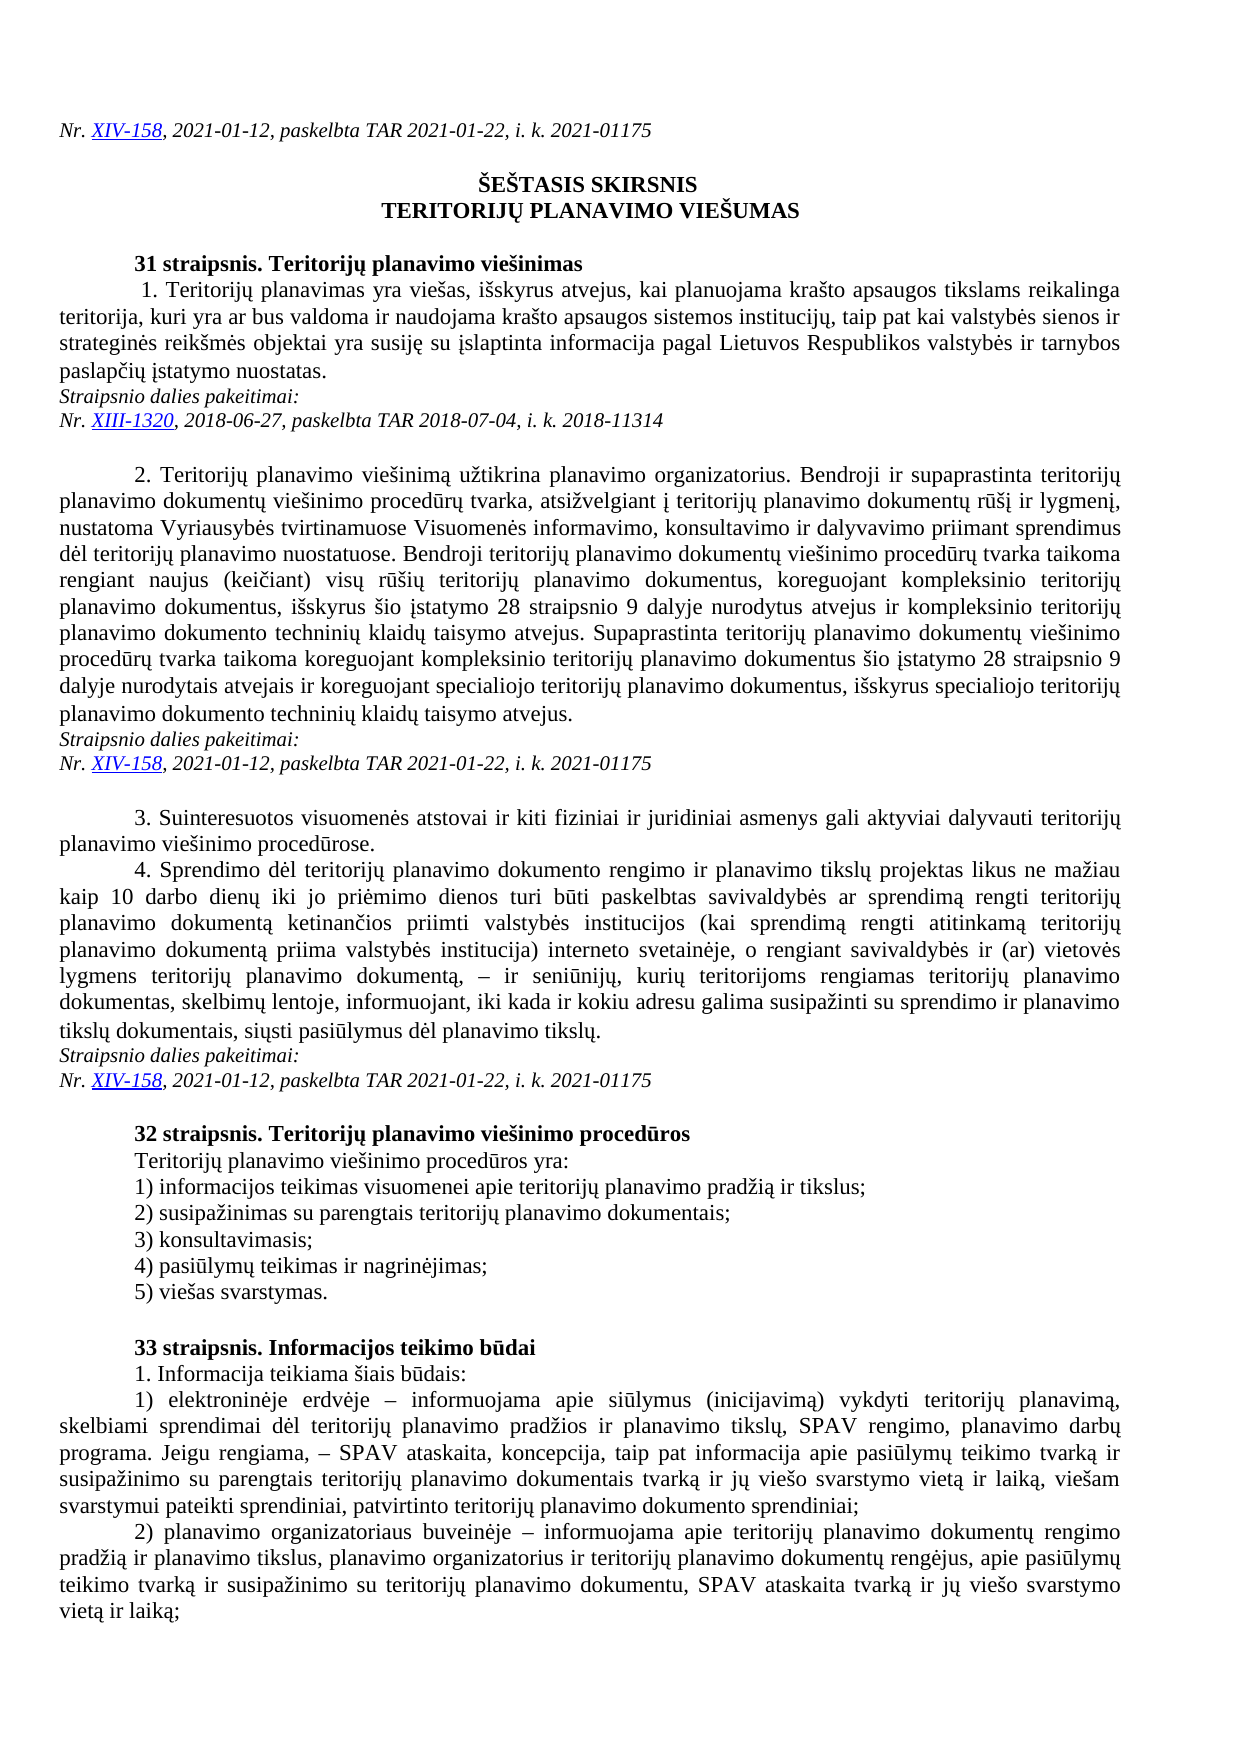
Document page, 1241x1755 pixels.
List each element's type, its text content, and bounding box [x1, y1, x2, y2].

text 1) elektroninėje erdvėje – informuojama apie siūlymus (inicijavimą) vykdyti teritorijų planavimą, skelbiami sprendimai dėl teritorijų planavimo pradžios ir planavimo tikslų, SPAV rengimo, planavimo darbų programa. Jeigu rengiama, – SPAV ataskaita, koncepcija, taip pat informacija apie pasiūlymų teikimo tvarką ir susipažinimo su parengtais teritorijų planavimo dokumentais tvarką ir jų viešo svarstymo vietą ir laiką, viešam svarstymui pateikti sprendiniai, patvirtinto teritorijų planavimo dokumento sprendiniai; [59, 1386, 1122, 1518]
text Straipsnio dalies pakeitimai: [59, 727, 1122, 751]
text 32 straipsnis. Teritorijų planavimo viešinimo procedūros [59, 1120, 1122, 1147]
text 1. Teritorijų planavimas yra viešas, išskyrus atvejus, kai planuojama krašto apsaugos tikslams reikalinga teritorija, kuri yra ar bus valdoma ir naudojama krašto apsaugos sistemos institucijų, taip pat kai valstybės sienos ir strateginės reikšmės objektai yra susiję su įslaptinta informacija pagal Lietuvos Respublikos valstybės ir tarnybos paslapčių įstatymo nuostatas. [59, 276, 1122, 384]
text Nr. XIII-1320, 2018-06-27, paskelbta TAR 2018-07-04, i. k. 2018-11314 [59, 408, 1122, 432]
text Straipsnio dalies pakeitimai: [59, 384, 1122, 408]
text Straipsnio dalies pakeitimai: [59, 1043, 1122, 1067]
text 1) informacijos teikimas visuomenei apie teritorijų planavimo pradžią ir tikslus; [59, 1173, 1122, 1199]
text 4) pasiūlymų teikimas ir nagrinėjimas; [59, 1252, 1122, 1278]
text Teritorijų planavimo viešinimo procedūros yra: [59, 1147, 1122, 1173]
text Nr. XIV-158, 2021-01-12, paskelbta TAR 2021-01-22, i. k. 2021-01175 [59, 118, 1122, 142]
text 5) viešas svarstymas. [59, 1278, 1122, 1305]
text 33 straipsnis. Informacijos teikimo būdai [59, 1333, 1122, 1360]
text 1. Informacija teikiama šiais būdais: [59, 1360, 1122, 1386]
text TERITORIJŲ PLANAVIMO VIEŠUMAS [59, 197, 1122, 224]
text 2) planavimo organizatoriaus buveinėje – informuojama apie teritorijų planavimo dokumentų rengimo pradžią ir planavimo tikslus, planavimo organizatorius ir teritorijų planavimo dokumentų rengėjus, apie pasiūlymų teikimo tvarką ir susipažinimo su teritorijų planavimo dokumentu, SPAV ataskaita tvarką ir jų viešo svarstymo vietą ir laiką; [59, 1518, 1122, 1623]
text Nr. XIV-158, 2021-01-12, paskelbta TAR 2021-01-22, i. k. 2021-01175 [59, 751, 1122, 775]
text 4. Sprendimo dėl teritorijų planavimo dokumento rengimo ir planavimo tikslų projektas likus ne mažiau kaip 10 darbo dienų iki jo priėmimo dienos turi būti paskelbtas savivaldybės ar sprendimą rengti teritorijų planavimo dokumentą ketinančios priimti valstybės institucijos (kai sprendimą rengti atitinkamą teritorijų planavimo dokumentą priima valstybės institucija) interneto svetainėje, o rengiant savivaldybės ir (ar) vietovės lygmens teritorijų planavimo dokumentą, – ir seniūnijų, kurių teritorijoms rengiamas teritorijų planavimo dokumentas, skelbimų lentoje, informuojant, iki kada ir kokiu adresu galima susipažinti su sprendimo ir planavimo tikslų dokumentais, siųsti pasiūlymus dėl planavimo tikslų. [59, 857, 1122, 1043]
text 2. Teritorijų planavimo viešinimą užtikrina planavimo organizatorius. Bendroji ir supaprastinta teritorijų planavimo dokumentų viešinimo procedūrų tvarka, atsižvelgiant į teritorijų planavimo dokumentų rūšį ir lygmenį, nustatoma Vyriausybės tvirtinamuose Visuomenės informavimo, konsultavimo ir dalyvavimo priimant sprendimus dėl teritorijų planavimo nuostatuose. Bendroji teritorijų planavimo dokumentų viešinimo procedūrų tvarka taikoma rengiant naujus (keičiant) visų rūšių teritorijų planavimo dokumentus, koreguojant kompleksinio teritorijų planavimo dokumentus, išskyrus šio įstatymo 28 straipsnio 9 dalyje nurodytus atvejus ir kompleksinio teritorijų planavimo dokumento techninių klaidų taisymo atvejus. Supaprastinta teritorijų planavimo dokumentų viešinimo procedūrų tvarka taikoma koreguojant kompleksinio teritorijų planavimo dokumentus šio įstatymo 28 straipsnio 9 dalyje nurodytais atvejais ir koreguojant specialiojo teritorijų planavimo dokumentus, išskyrus specialiojo teritorijų planavimo dokumento techninių klaidų taisymo atvejus. [59, 461, 1122, 727]
text 3. Suinteresuotos visuomenės atstovai ir kiti fiziniai ir juridiniai asmenys gali aktyviai dalyvauti teritorijų planavimo viešinimo procedūrose. [59, 804, 1122, 857]
text 31 straipsnis. Teritorijų planavimo viešinimas [59, 250, 1122, 276]
text Nr. XIV-158, 2021-01-12, paskelbta TAR 2021-01-22, i. k. 2021-01175 [59, 1067, 1122, 1092]
text 3) konsultavimasis; [59, 1226, 1122, 1252]
text 2) susipažinimas su parengtais teritorijų planavimo dokumentais; [59, 1199, 1122, 1226]
text ŠEŠTASIS SKIRSNIS [59, 171, 1122, 197]
